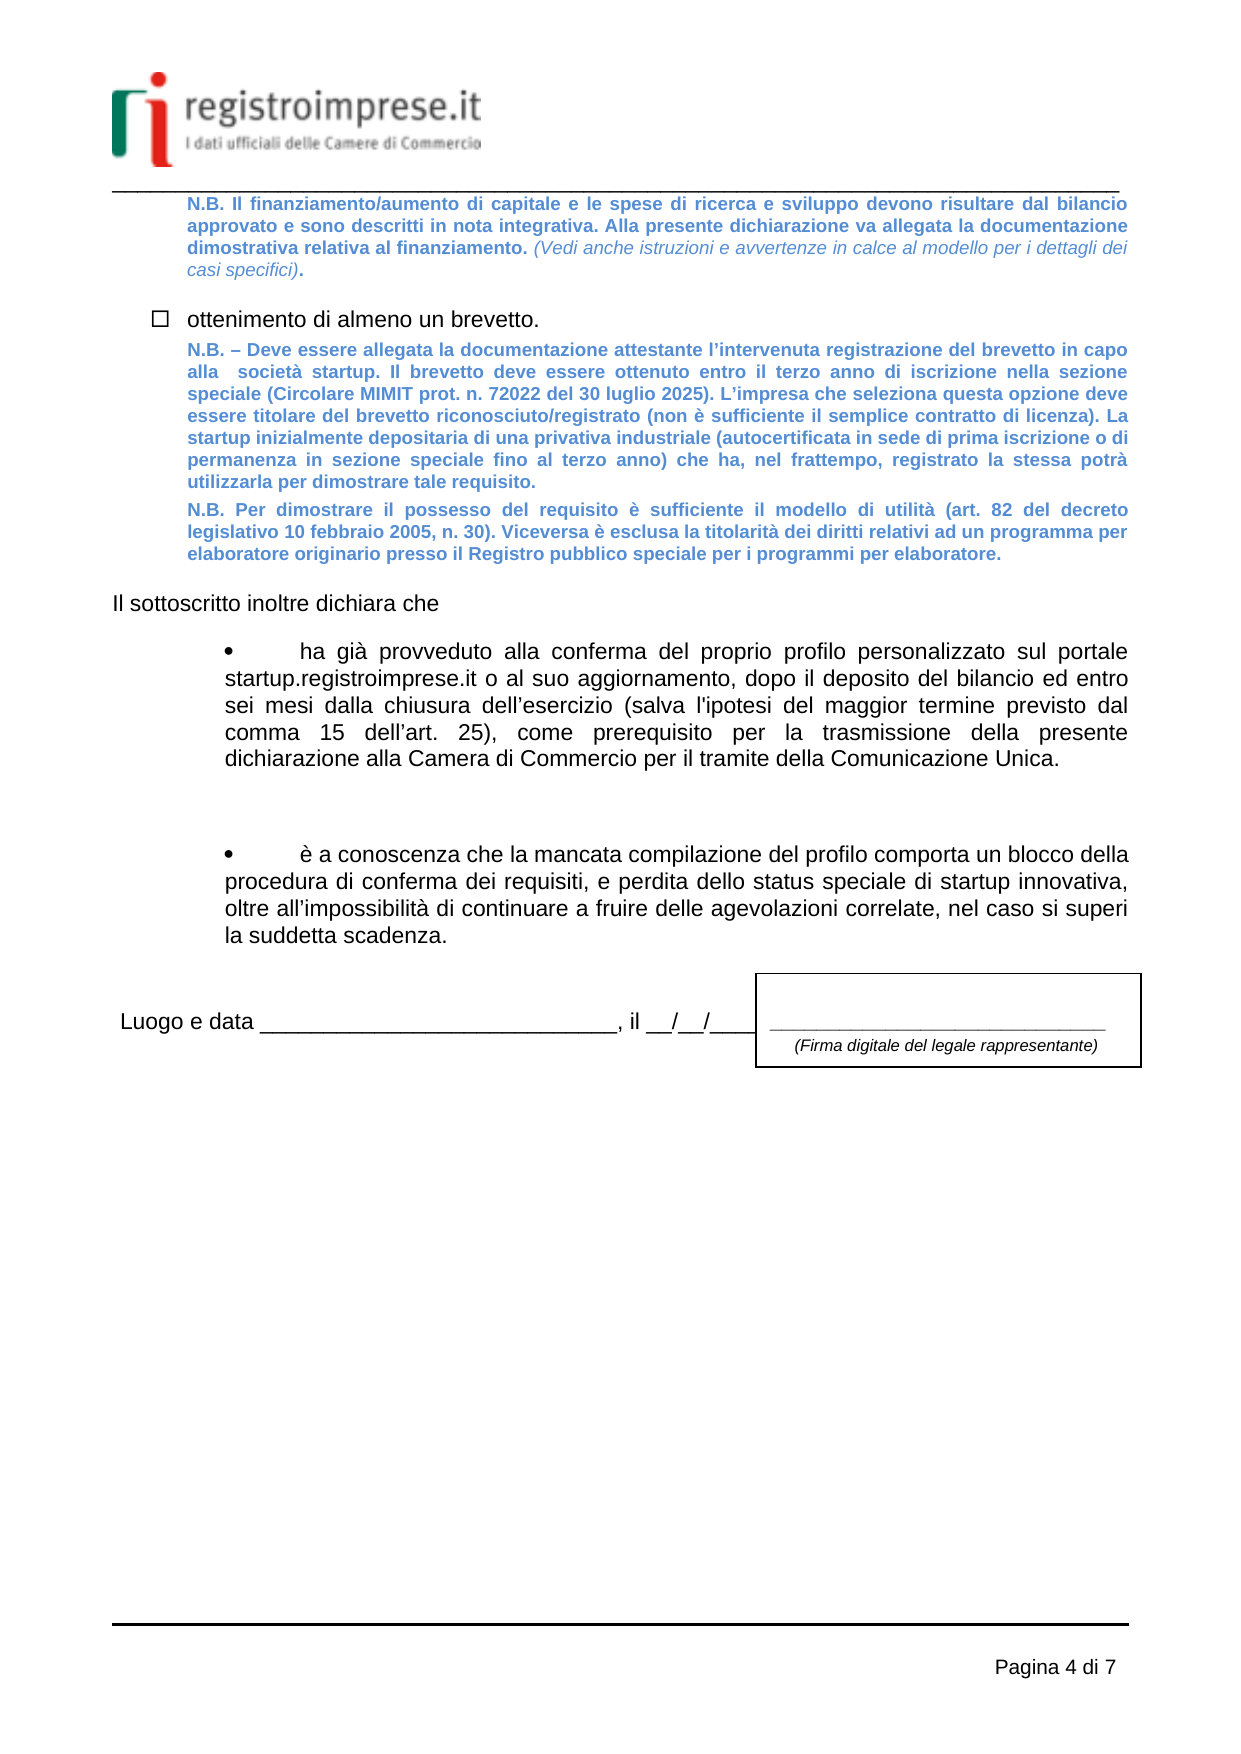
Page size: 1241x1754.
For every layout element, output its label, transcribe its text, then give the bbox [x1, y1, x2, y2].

text _____________________________ [771, 1008, 1126, 1032]
text N.B. – Deve essere allegata la documentazione attestante l’intervenuta registrazione del brevetto in capo alla società startup. Il brevetto deve essere ottenuto entro il terzo anno di iscrizione nella sezione speciale (Circolare MIMIT prot. n. 72022 del 30 luglio 2025). L’impresa che seleziona questa opzione deve essere titolare del brevetto riconosciuto/registrato (non è sufficiente il semplice contratto di licenza). La startup inizialmente depositaria di una privativa industriale (autocertificata in sede di prima iscrizione o di permanenza in sezione speciale fino al terzo anno) che ha, nel frattempo, registrato la stessa potrà utilizzarla per dimostrare tale requisito. [187, 339, 1129, 492]
picture [112, 72, 481, 167]
text N.B. Per dimostrare il possesso del requisito è sufficiente il modello di utilità (art. 82 del decreto legislativo 10 febbraio 2005, n. 30). Viceversa è esclusa la titolarità dei diritti relativi ad un programma per elaboratore originario presso il Registro pubblico speciale per i programmi per elaboratore. [187, 499, 1129, 564]
text Il sottoscritto inoltre dichiara che [112, 590, 1129, 616]
text (Firma digitale del legale rappresentante) [771, 1036, 1126, 1055]
list ottenimento di almeno un brevetto. [150, 306, 1129, 332]
list ha già provveduto alla conferma del proprio profilo personalizzato sul portale startup.registroimprese.it o al suo aggiornamento, dopo il deposito del bilancio ed entro sei mesi dalla chiusura dell’esercizio (salva l'ipotesi del maggior termine previsto dal comma 15 dell’art. 25), come prerequisito per la trasmissione della presente dichiarazione alla Camera di Commercio per il tramite della Comunicazione Unica. [224, 638, 1129, 772]
text N.B. Il finanziamento/aumento di capitale e le spese di ricerca e sviluppo devono risultare dal bilancio approvato e sono descritti in nota integrativa. Alla presente dichiarazione va allegata la documentazione dimostrativa relativa al finanziamento. (Vedi anche istruzioni e avvertenze in calce al modello per i dettagli dei casi specifici). [187, 193, 1129, 280]
list è a conoscenza che la mancata compilazione del profilo comporta un blocco della procedura di conferma dei requisiti, e perdita dello status speciale di startup innovativa, oltre all’impossibilità di continuare a fruire delle agevolazioni correlate, nel caso si superi la suddetta scadenza. [224, 841, 1129, 948]
text Luogo e data ____________________________, il __/__/____ [120, 1008, 755, 1034]
